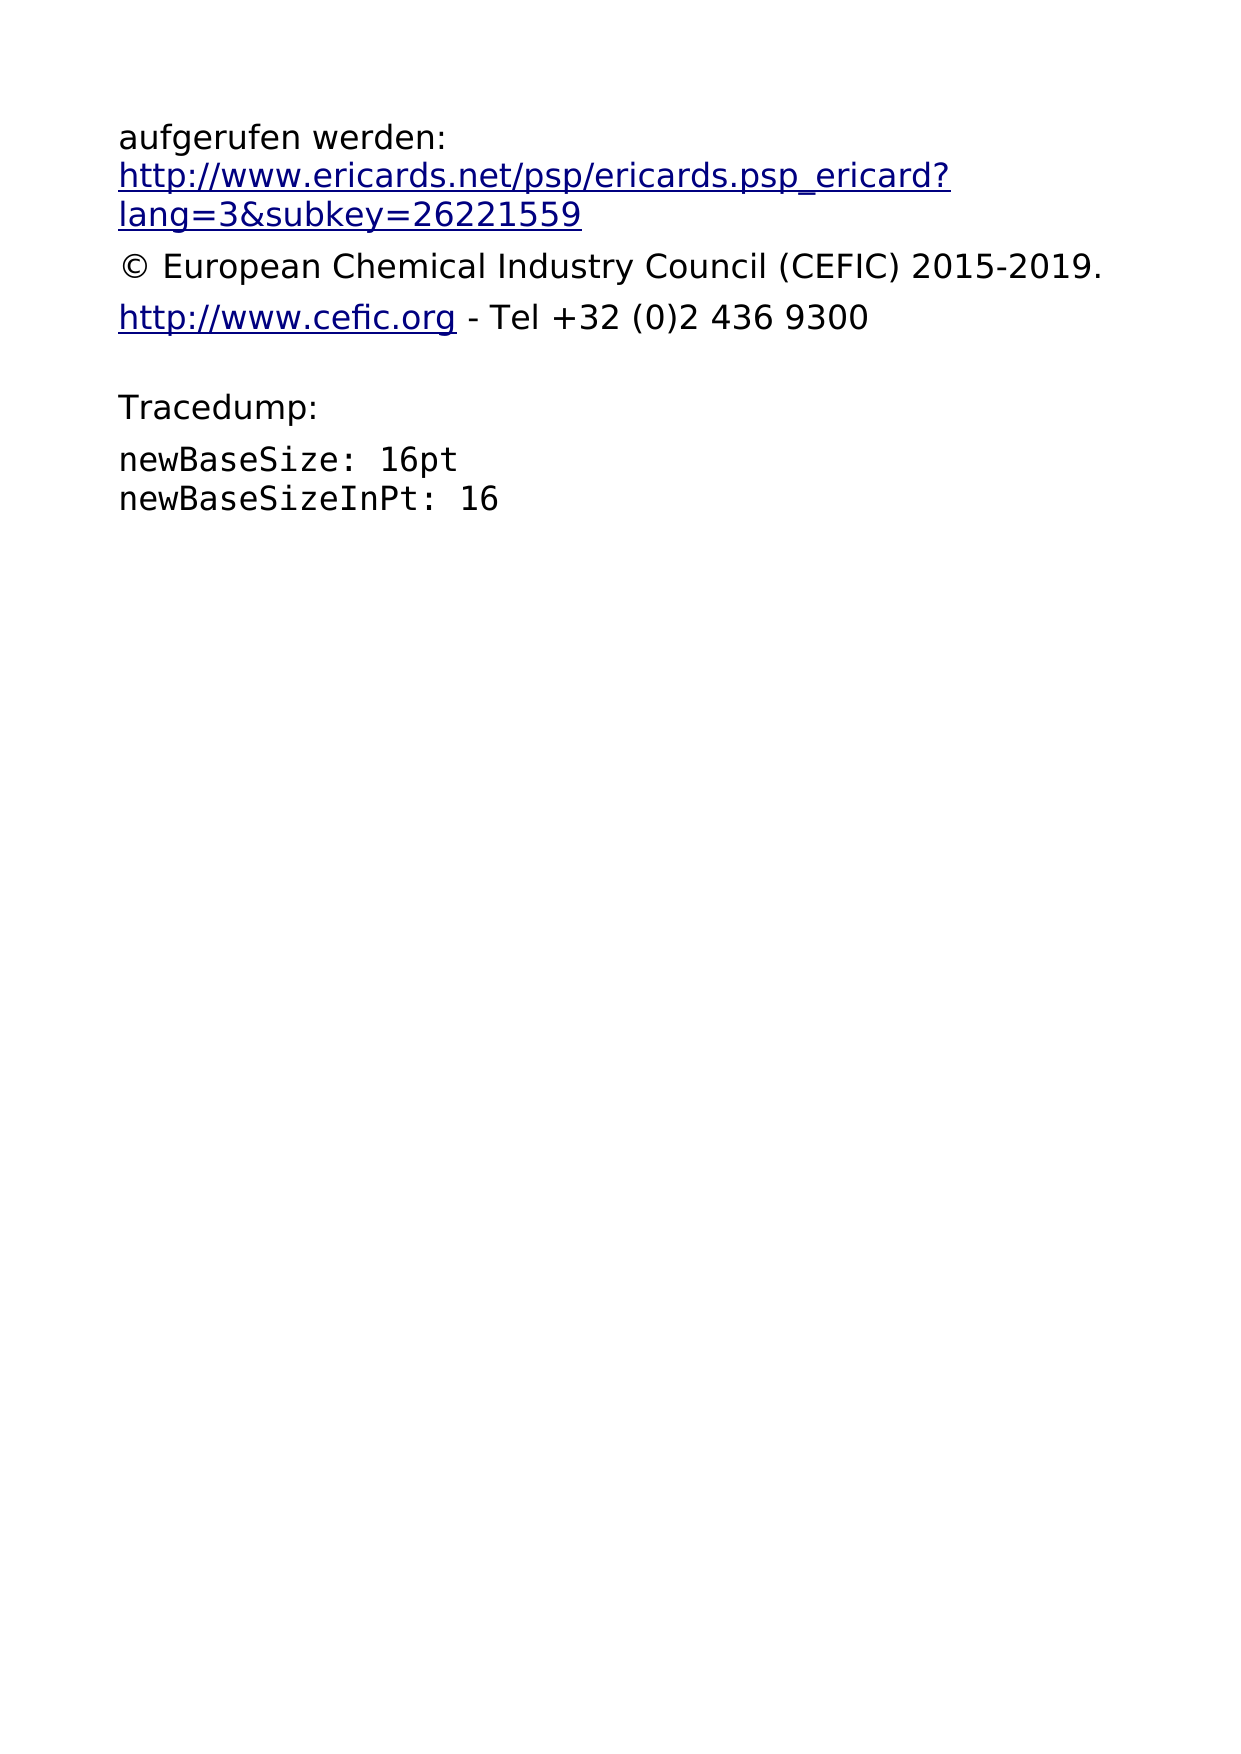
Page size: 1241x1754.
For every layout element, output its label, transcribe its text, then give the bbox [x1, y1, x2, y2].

text http://www.cefic.org - Tel +32 (0)2 436 9300 [118, 298, 1122, 337]
text newBaseSize: 16pt newBaseSizeInPt: 16 [118, 440, 1122, 518]
text aufgerufen werden: http://www.ericards.net/psp/ericards.psp_ericard?lang=3&subkey=26221559 [118, 118, 1122, 235]
text Tracedump: [118, 350, 1122, 428]
text © European Chemical Industry Council (CEFIC) 2015-2019. [118, 247, 1122, 286]
